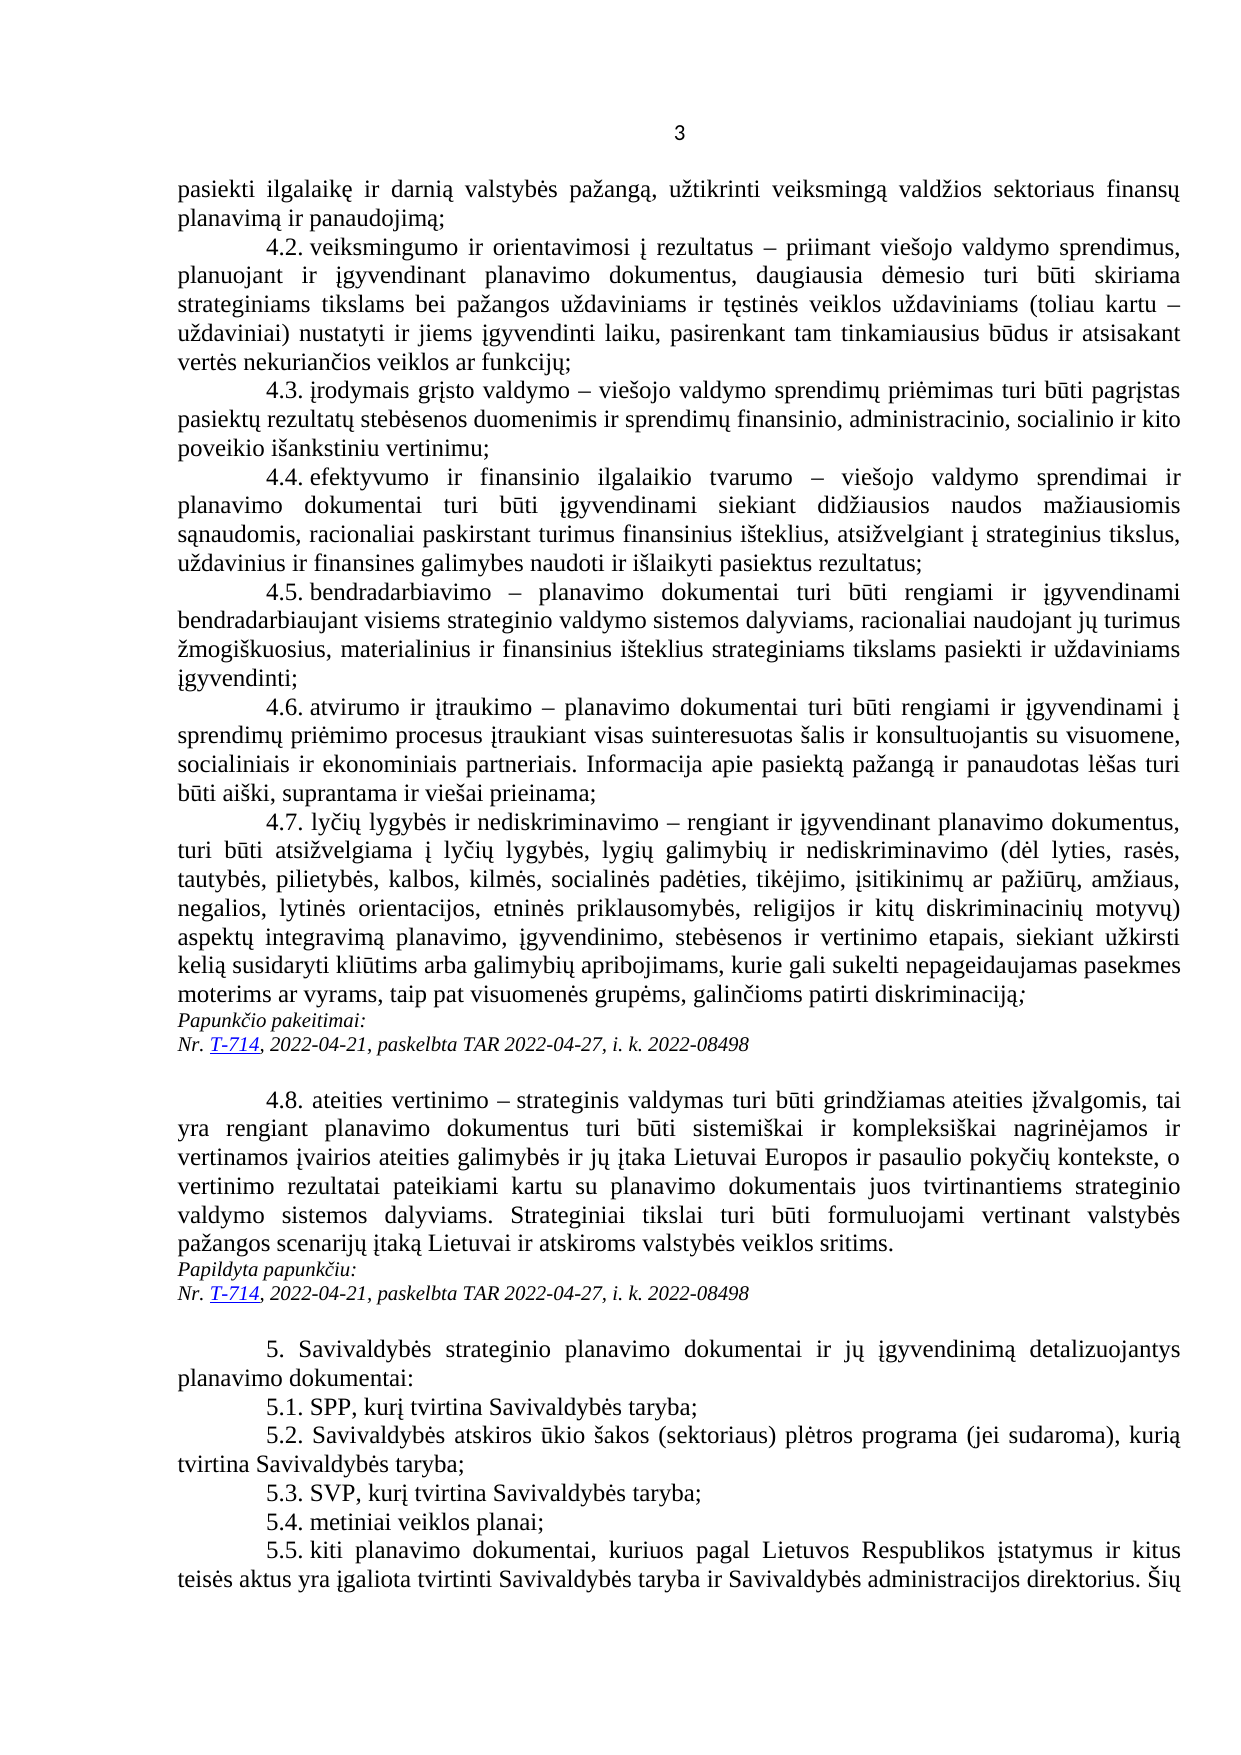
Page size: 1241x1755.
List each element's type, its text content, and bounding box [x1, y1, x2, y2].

text 4.5. bendradarbiavimo – planavimo dokumentai turi būti rengiami ir įgyvendinami bendradarbiaujant visiems strateginio valdymo sistemos dalyviams, racionaliai naudojant jų turimus žmogiškuosius, materialinius ir finansinius išteklius strateginiams tikslams pasiekti ir uždaviniams įgyvendinti; [177, 577, 1181, 692]
text 5. Savivaldybės strateginio planavimo dokumentai ir jų įgyvendinimą detalizuojantys planavimo dokumentai: [177, 1334, 1181, 1392]
text 5.3. SVP, kurį tvirtina Savivaldybės taryba; [177, 1478, 1181, 1507]
text 4.6. atvirumo ir įtraukimo – planavimo dokumentai turi būti rengiami ir įgyvendinami į sprendimų priėmimo procesus įtraukiant visas suinteresuotas šalis ir konsultuojantis su visuomene, socialiniais ir ekonominiais partneriais. Informacija apie pasiektą pažangą ir panaudotas lėšas turi būti aiški, suprantama ir viešai prieinama; [177, 692, 1181, 807]
text pasiekti ilgalaikę ir darnią valstybės pažangą, užtikrinti veiksmingą valdžios sektoriaus finansų planavimą ir panaudojimą; [177, 174, 1181, 232]
text 4.2. veiksmingumo ir orientavimosi į rezultatus – priimant viešojo valdymo sprendimus, planuojant ir įgyvendinant planavimo dokumentus, daugiausia dėmesio turi būti skiriama strateginiams tikslams bei pažangos uždaviniams ir tęstinės veiklos uždaviniams (toliau kartu – uždaviniai) nustatyti ir jiems įgyvendinti laiku, pasirenkant tam tinkamiausius būdus ir atsisakant vertės nekuriančios veiklos ar funkcijų; [177, 232, 1181, 375]
text 4.8. ateities vertinimo – strateginis valdymas turi būti grindžiamas ateities įžvalgomis, tai yra rengiant planavimo dokumentus turi būti sistemiškai ir kompleksiškai nagrinėjamos ir vertinamos įvairios ateities galimybės ir jų įtaka Lietuvai Europos ir pasaulio pokyčių kontekste, o vertinimo rezultatai pateikiami kartu su planavimo dokumentais juos tvirtinantiems strateginio valdymo sistemos dalyviams. Strateginiai tikslai turi būti formuluojami vertinant valstybės pažangos scenarijų įtaką Lietuvai ir atskiroms valstybės veiklos sritims. [177, 1085, 1181, 1257]
text 4.3. įrodymais grįsto valdymo – viešojo valdymo sprendimų priėmimas turi būti pagrįstas pasiektų rezultatų stebėsenos duomenimis ir sprendimų finansinio, administracinio, socialinio ir kito poveikio išankstiniu vertinimu; [177, 375, 1181, 462]
text 4.4. efektyvumo ir finansinio ilgalaikio tvarumo – viešojo valdymo sprendimai ir planavimo dokumentai turi būti įgyvendinami siekiant didžiausios naudos mažiausiomis sąnaudomis, racionaliai paskirstant turimus finansinius išteklius, atsižvelgiant į strateginius tikslus, uždavinius ir finansines galimybes naudoti ir išlaikyti pasiektus rezultatus; [177, 462, 1181, 577]
text 5.1. SPP, kurį tvirtina Savivaldybės taryba; [177, 1392, 1181, 1420]
text Nr. T-714, 2022-04-21, paskelbta TAR 2022-04-27, i. k. 2022-08498 [177, 1032, 1181, 1056]
text Papildyta papunkčiu: [177, 1257, 1181, 1281]
text 4.7. lyčių lygybės ir nediskriminavimo – rengiant ir įgyvendinant planavimo dokumentus, turi būti atsižvelgiama į lyčių lygybės, lygių galimybių ir nediskriminavimo (dėl lyties, rasės, tautybės, pilietybės, kalbos, kilmės, socialinės padėties, tikėjimo, įsitikinimų ar pažiūrų, amžiaus, negalios, lytinės orientacijos, etninės priklausomybės, religijos ir kitų diskriminacinių motyvų) aspektų integravimą planavimo, įgyvendinimo, stebėsenos ir vertinimo etapais, siekiant užkirsti kelią susidaryti kliūtims arba galimybių apribojimams, kurie gali sukelti nepageidaujamas pasekmes moterims ar vyrams, taip pat visuomenės grupėms, galinčioms patirti diskriminaciją; [177, 807, 1181, 1008]
text Nr. T-714, 2022-04-21, paskelbta TAR 2022-04-27, i. k. 2022-08498 [177, 1281, 1181, 1305]
text Papunkčio pakeitimai: [177, 1008, 1181, 1032]
text 5.2. Savivaldybės atskiros ūkio šakos (sektoriaus) plėtros programa (jei sudaroma), kurią tvirtina Savivaldybės taryba; [177, 1420, 1181, 1478]
text 5.5. kiti planavimo dokumentai, kuriuos pagal Lietuvos Respublikos įstatymus ir kitus teisės aktus yra įgaliota tvirtinti Savivaldybės taryba ir Savivaldybės administracijos direktorius. Šių [177, 1535, 1181, 1593]
text 5.4. metiniai veiklos planai; [177, 1507, 1181, 1535]
